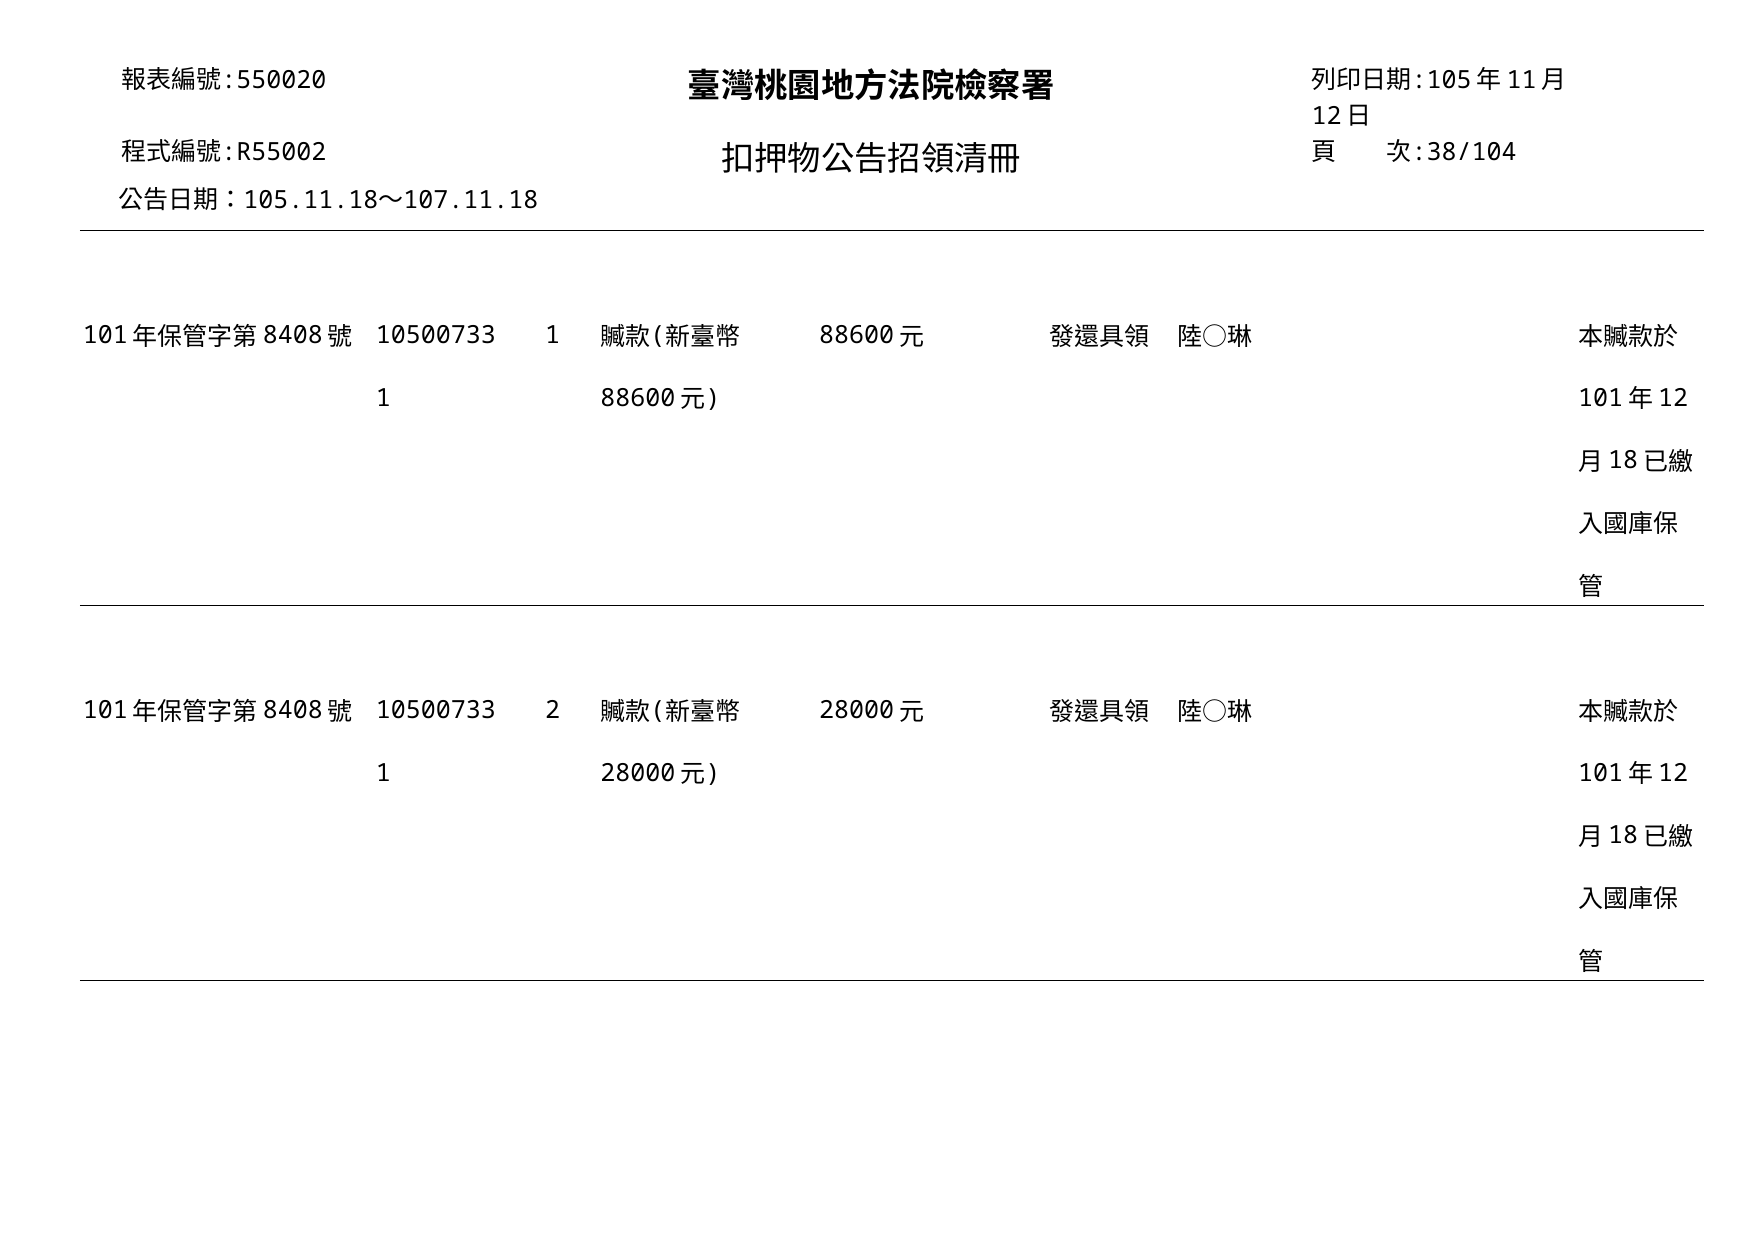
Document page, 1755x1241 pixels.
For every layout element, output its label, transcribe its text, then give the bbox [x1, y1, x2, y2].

table_cell 88600元 [808, 231, 927, 605]
table_cell [1317, 231, 1575, 605]
table_cell 28000元 [808, 606, 927, 980]
table_cell 贓款(新臺幣88600元) [597, 231, 807, 605]
table_cell [1317, 606, 1575, 980]
table_cell [927, 231, 1046, 605]
table_cell 105007331 [373, 231, 507, 605]
table_cell 101年保管字第8408號 [80, 606, 373, 980]
table_cell 1 [507, 231, 597, 605]
table_cell 本贓款於101年12月18已繳入國庫保管 [1575, 606, 1704, 980]
table_cell [927, 606, 1046, 980]
table_cell 本贓款於101年12月18已繳入國庫保管 [1575, 231, 1704, 605]
table_cell 101年保管字第8408號 [80, 231, 373, 605]
table_cell 2 [507, 606, 597, 980]
table_cell 贓款(新臺幣28000元) [597, 606, 807, 980]
table_cell 105007331 [373, 606, 507, 980]
table_cell 發還具領 [1046, 606, 1175, 980]
table_cell 發還具領 [1046, 231, 1175, 605]
table_cell 陸○琳 [1175, 231, 1317, 605]
table_cell 陸○琳 [1175, 606, 1317, 980]
